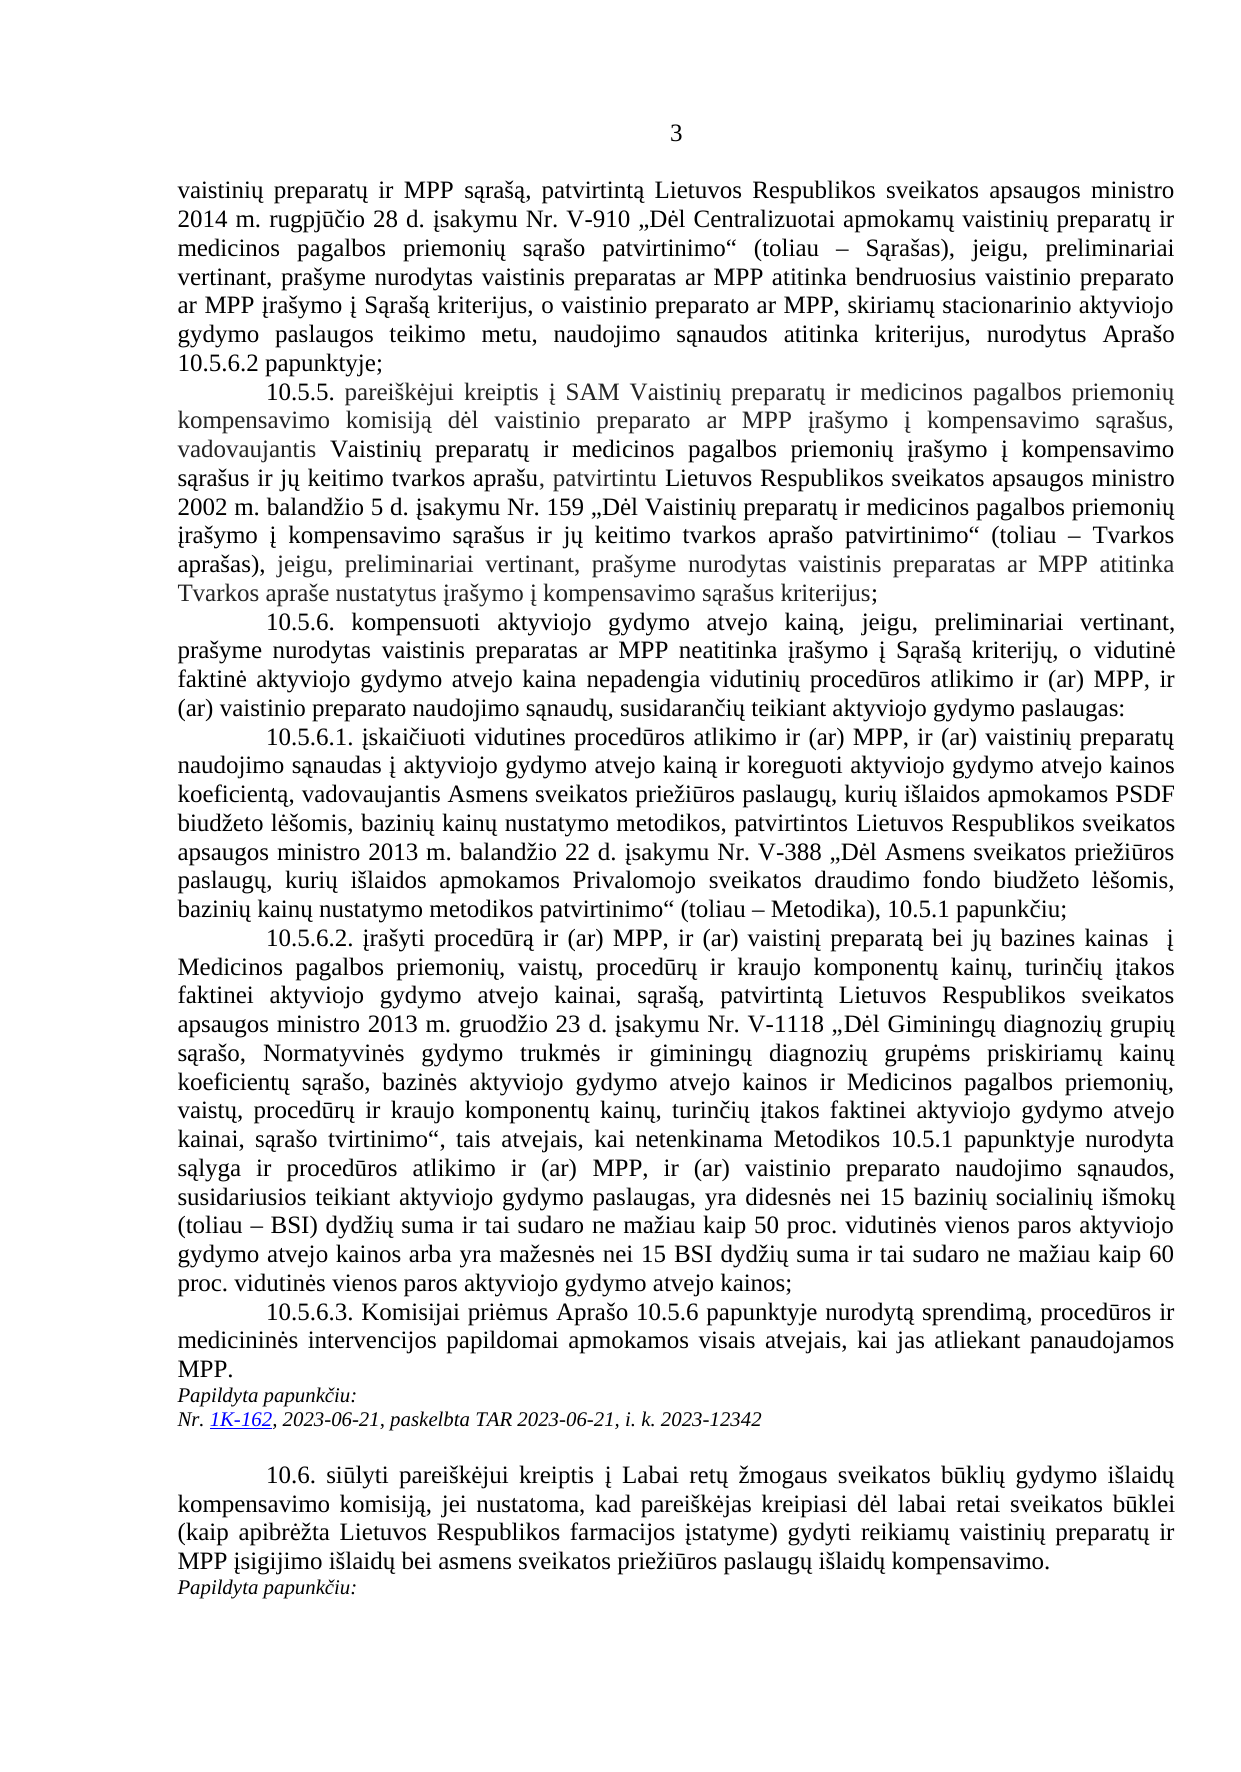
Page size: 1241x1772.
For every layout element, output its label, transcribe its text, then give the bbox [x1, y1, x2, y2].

text Nr. 1K-162, 2023-06-21, paskelbta TAR 2023-06-21, i. k. 2023-12342 [177, 1407, 1175, 1431]
text 10.5.6. kompensuoti aktyviojo gydymo atvejo kainą, jeigu, preliminariai vertinant, prašyme nurodytas vaistinis preparatas ar MPP neatitinka įrašymo į Sąrašą kriterijų, o vidutinė faktinė aktyviojo gydymo atvejo kaina nepadengia vidutinių procedūros atlikimo ir (ar) MPP, ir (ar) vaistinio preparato naudojimo sąnaudų, susidarančių teikiant aktyviojo gydymo paslaugas: [177, 607, 1175, 722]
text vaistinių preparatų ir MPP sąrašą, patvirtintą Lietuvos Respublikos sveikatos apsaugos ministro 2014 m. rugpjūčio 28 d. įsakymu Nr. V-910 „Dėl Centralizuotai apmokamų vaistinių preparatų ir medicinos pagalbos priemonių sąrašo patvirtinimo“ (toliau – Sąrašas), jeigu, preliminariai vertinant, prašyme nurodytas vaistinis preparatas ar MPP atitinka bendruosius vaistinio preparato ar MPP įrašymo į Sąrašą kriterijus, o vaistinio preparato ar MPP, skiriamų stacionarinio aktyviojo gydymo paslaugos teikimo metu, naudojimo sąnaudos atitinka kriterijus, nurodytus Aprašo 10.5.6.2 papunktyje; [177, 176, 1175, 377]
text 10.5.5. pareiškėjui kreiptis į SAM Vaistinių preparatų ir medicinos pagalbos priemonių kompensavimo komisiją dėl vaistinio preparato ar MPP įrašymo į kompensavimo sąrašus, vadovaujantis Vaistinių preparatų ir medicinos pagalbos priemonių įrašymo į kompensavimo sąrašus ir jų keitimo tvarkos aprašu, patvirtintu Lietuvos Respublikos sveikatos apsaugos ministro 2002 m. balandžio 5 d. įsakymu Nr. 159 „Dėl Vaistinių preparatų ir medicinos pagalbos priemonių įrašymo į kompensavimo sąrašus ir jų keitimo tvarkos aprašo patvirtinimo“ (toliau – Tvarkos aprašas), jeigu, preliminariai vertinant, prašyme nurodytas vaistinis preparatas ar MPP atitinka Tvarkos apraše nustatytus įrašymo į kompensavimo sąrašus kriterijus; [177, 377, 1175, 607]
text Papildyta papunkčiu: [177, 1383, 1175, 1407]
text 10.5.6.3. Komisijai priėmus Aprašo 10.5.6 papunktyje nurodytą sprendimą, procedūros ir medicininės intervencijos papildomai apmokamos visais atvejais, kai jas atliekant panaudojamos MPP. [177, 1297, 1175, 1383]
text Papildyta papunkčiu: [177, 1575, 1175, 1599]
text 10.5.6.1. įskaičiuoti vidutines procedūros atlikimo ir (ar) MPP, ir (ar) vaistinių preparatų naudojimo sąnaudas į aktyviojo gydymo atvejo kainą ir koreguoti aktyviojo gydymo atvejo kainos koeficientą, vadovaujantis Asmens sveikatos priežiūros paslaugų, kurių išlaidos apmokamos PSDF biudžeto lėšomis, bazinių kainų nustatymo metodikos, patvirtintos Lietuvos Respublikos sveikatos apsaugos ministro 2013 m. balandžio 22 d. įsakymu Nr. V-388 „Dėl Asmens sveikatos priežiūros paslaugų, kurių išlaidos apmokamos Privalomojo sveikatos draudimo fondo biudžeto lėšomis, bazinių kainų nustatymo metodikos patvirtinimo“ (toliau – Metodika), 10.5.1 papunkčiu; [177, 722, 1175, 923]
text 10.5.6.2. įrašyti procedūrą ir (ar) MPP, ir (ar) vaistinį preparatą bei jų bazines kainas į Medicinos pagalbos priemonių, vaistų, procedūrų ir kraujo komponentų kainų, turinčių įtakos faktinei aktyviojo gydymo atvejo kainai, sąrašą, patvirtintą Lietuvos Respublikos sveikatos apsaugos ministro 2013 m. gruodžio 23 d. įsakymu Nr. V-1118 „Dėl Giminingų diagnozių grupių sąrašo, Normatyvinės gydymo trukmės ir giminingų diagnozių grupėms priskiriamų kainų koeficientų sąrašo, bazinės aktyviojo gydymo atvejo kainos ir Medicinos pagalbos priemonių, vaistų, procedūrų ir kraujo komponentų kainų, turinčių įtakos faktinei aktyviojo gydymo atvejo kainai, sąrašo tvirtinimo“, tais atvejais, kai netenkinama Metodikos 10.5.1 papunktyje nurodyta sąlyga ir procedūros atlikimo ir (ar) MPP, ir (ar) vaistinio preparato naudojimo sąnaudos, susidariusios teikiant aktyviojo gydymo paslaugas, yra didesnės nei 15 bazinių socialinių išmokų (toliau – BSI) dydžių suma ir tai sudaro ne mažiau kaip 50 proc. vidutinės vienos paros aktyviojo gydymo atvejo kainos arba yra mažesnės nei 15 BSI dydžių suma ir tai sudaro ne mažiau kaip 60 proc. vidutinės vienos paros aktyviojo gydymo atvejo kainos; [177, 923, 1175, 1297]
text 10.6. siūlyti pareiškėjui kreiptis į Labai retų žmogaus sveikatos būklių gydymo išlaidų kompensavimo komisiją, jei nustatoma, kad pareiškėjas kreipiasi dėl labai retai sveikatos būklei (kaip apibrėžta Lietuvos Respublikos farmacijos įstatyme) gydyti reikiamų vaistinių preparatų ir MPP įsigijimo išlaidų bei asmens sveikatos priežiūros paslaugų išlaidų kompensavimo. [177, 1460, 1175, 1575]
